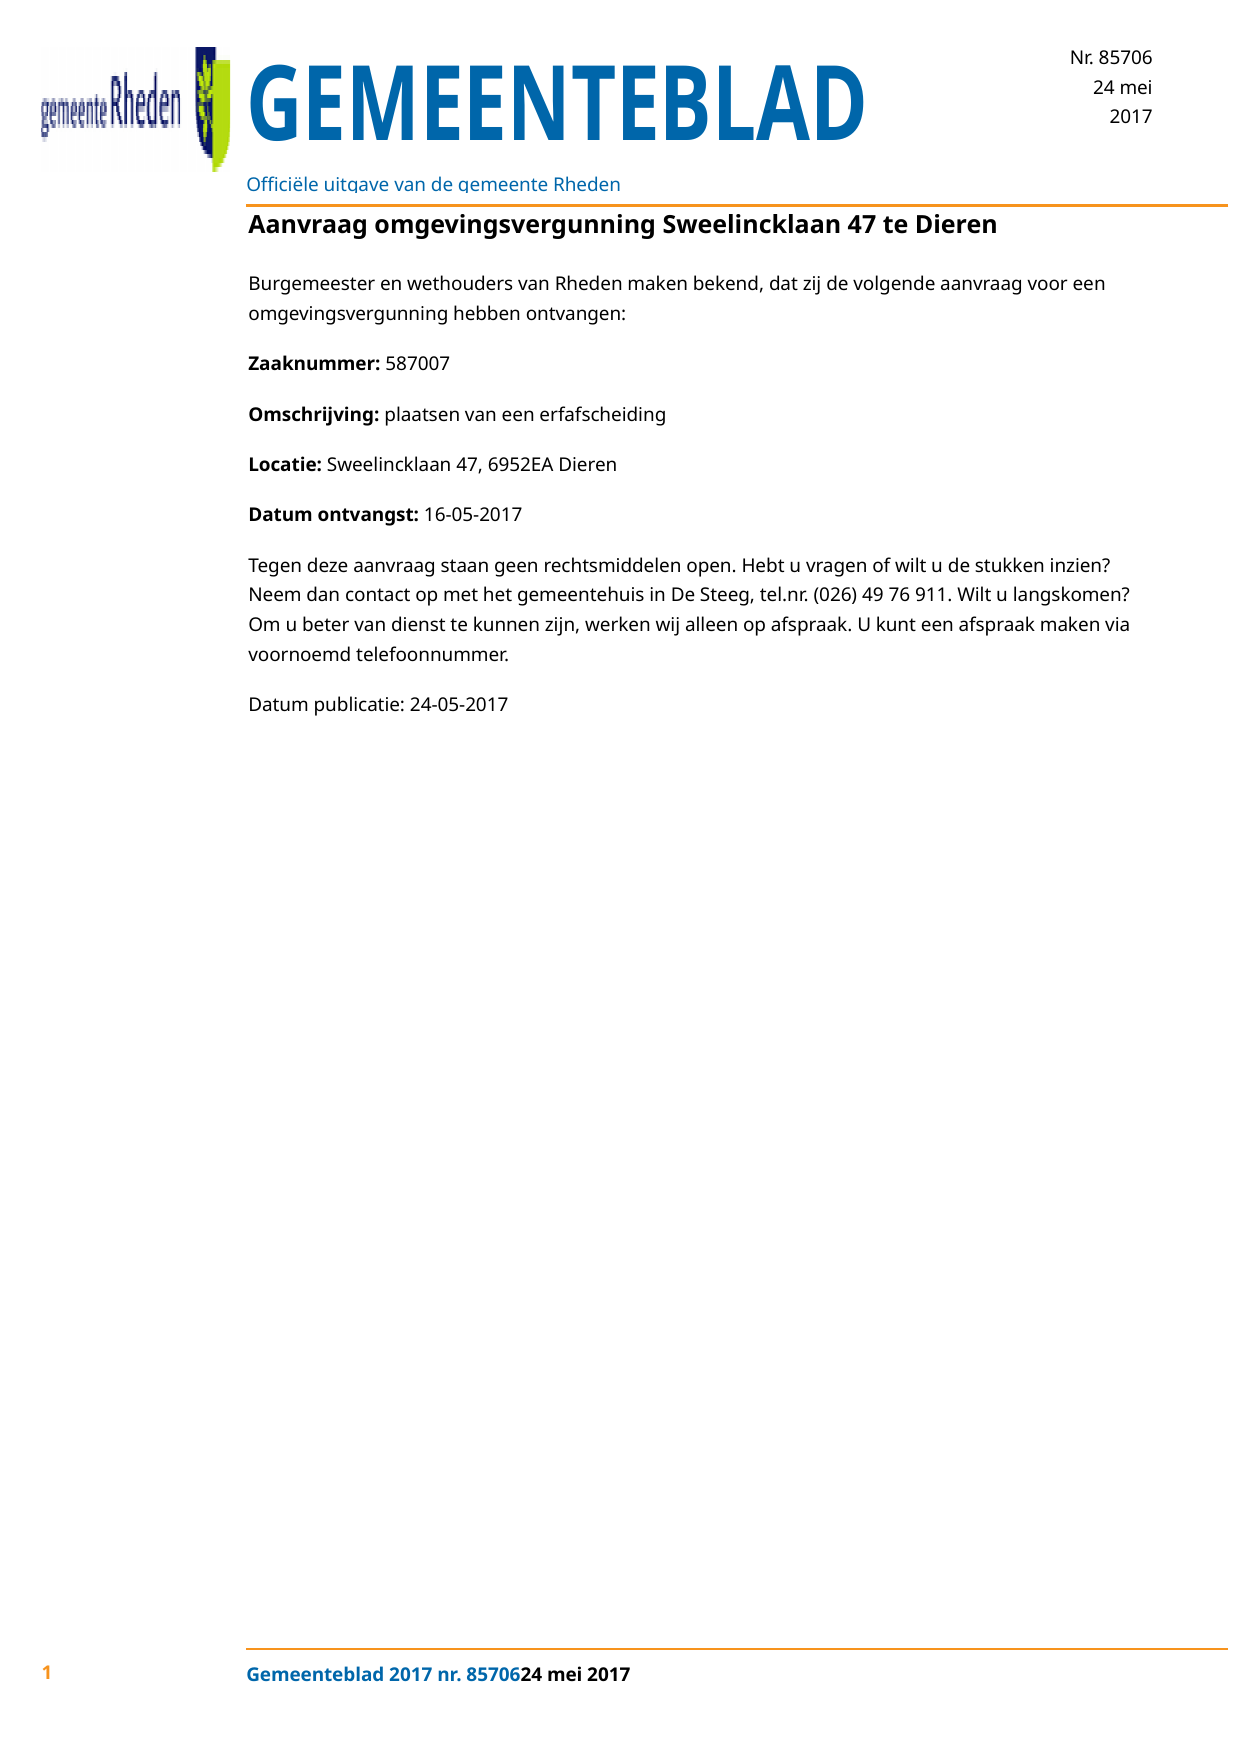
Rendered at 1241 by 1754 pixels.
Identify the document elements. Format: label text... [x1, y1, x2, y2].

text Zaaknummer: 587007 [248, 350, 1152, 376]
text Omschrijving: plaatsen van een erfafscheiding [248, 401, 1152, 426]
text Burgemeester en wethouders van Rheden maken bekend, dat zij de volgende aanvraag voor een omgevingsvergunning hebben ontvangen: [248, 270, 1152, 326]
text Tegen deze aanvraag staan geen rechtsmiddelen open. Hebt u vragen of wilt u de stukken inzien? Neem dan contact op met het gemeentehuis in De Steeg, tel.nr. (026) 49 76 911. Wilt u langskomen? Om u beter van dienst te kunnen zijn, werken wij alleen op afspraak. U kunt een afspraak maken via voornoemd telefoonnummer. [248, 552, 1152, 666]
text Aanvraag omgevingsvergunning Sweelincklaan 47 te Dieren [248, 207, 1152, 241]
picture [41, 47, 231, 172]
text Datum publicatie: 24-05-2017 [248, 691, 1152, 717]
text Datum ontvangst: 16-05-2017 [248, 502, 1152, 527]
text Locatie: Sweelincklaan 47, 6952EA Dieren [248, 451, 1152, 477]
